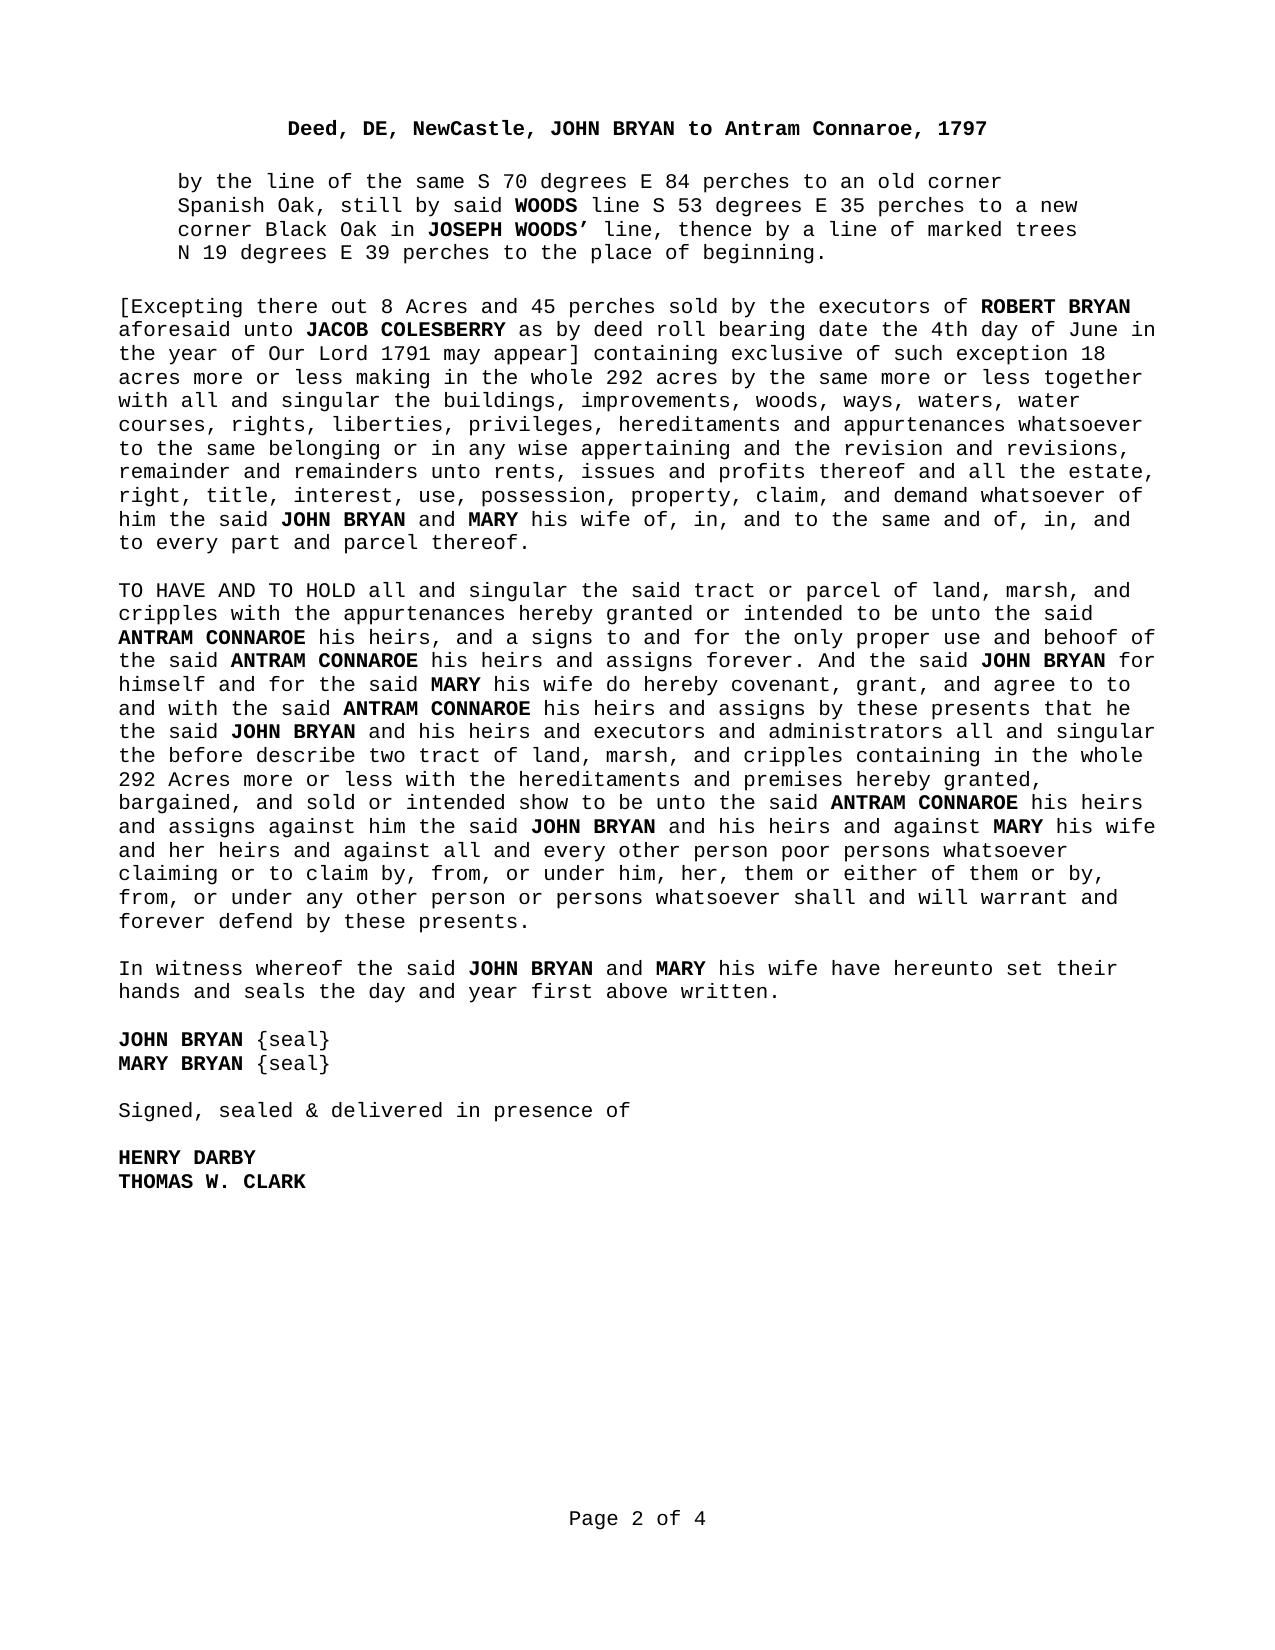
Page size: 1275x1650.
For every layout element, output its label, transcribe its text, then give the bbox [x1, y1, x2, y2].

text Henry Darby [118, 1147, 1157, 1171]
text In witness whereof the said John Bryan and Mary his wife have hereunto set their hands and seals the day and year first above written. [118, 958, 1157, 1005]
text Signed, sealed & delivered in presence of [118, 1100, 1157, 1123]
text John Bryan {seal} [118, 1029, 1157, 1052]
text Mary Bryan {seal} [118, 1052, 1157, 1076]
text [Excepting there out 8 Acres and 45 perches sold by the executors of Robert Bryan aforesaid unto Jacob Colesberry as by deed roll bearing date the 4th day of June in the year of Our Lord 1791 may appear] containing exclusive of such exception 18 acres more or less making in the whole 292 acres by the same more or less together with all and singular the buildings, improvements, woods, ways, waters, water courses, rights, liberties, privileges, hereditaments and appurtenances whatsoever to the same belonging or in any wise appertaining and the revision and revisions, remainder and remainders unto rents, issues and profits thereof and all the estate, right, title, interest, use, possession, property, claim, and demand whatsoever of him the said John Bryan and Mary his wife of, in, and to the same and of, in, and to every part and parcel thereof. [118, 296, 1157, 556]
text ThomAs W. Clark [118, 1171, 1157, 1194]
text by the line of the same S 70 degrees E 84 perches to an old corner Spanish Oak, still by said Woods line S 53 degrees E 35 perches to a new corner Black Oak in Joseph Woods’ line, thence by a line of marked trees N 19 degrees E 39 perches to the place of beginning. [177, 171, 1098, 266]
text To have and to hold all and singular the said tract or parcel of land, marsh, and cripples with the appurtenances hereby granted or intended to be unto the said Antram Connaroe his heirs, and a signs to and for the only proper use and behoof of the said Antram Connaroe his heirs and assigns forever. And the said John Bryan for himself and for the said Mary his wife do hereby covenant, grant, and agree to to and with the said Antram Connaroe his heirs and assigns by these presents that he the said John Bryan and his heirs and executors and administrators all and singular the before describe two tract of land, marsh, and cripples containing in the whole 292 Acres more or less with the hereditaments and premises hereby granted, bargained, and sold or intended show to be unto the said Antram Connaroe his heirs and assigns against him the said John Bryan and his heirs and against Mary his wife and her heirs and against all and every other person poor persons whatsoever claiming or to claim by, from, or under him, her, them or either of them or by, from, or under any other person or persons whatsoever shall and will warrant and forever defend by these presents. [118, 579, 1157, 934]
